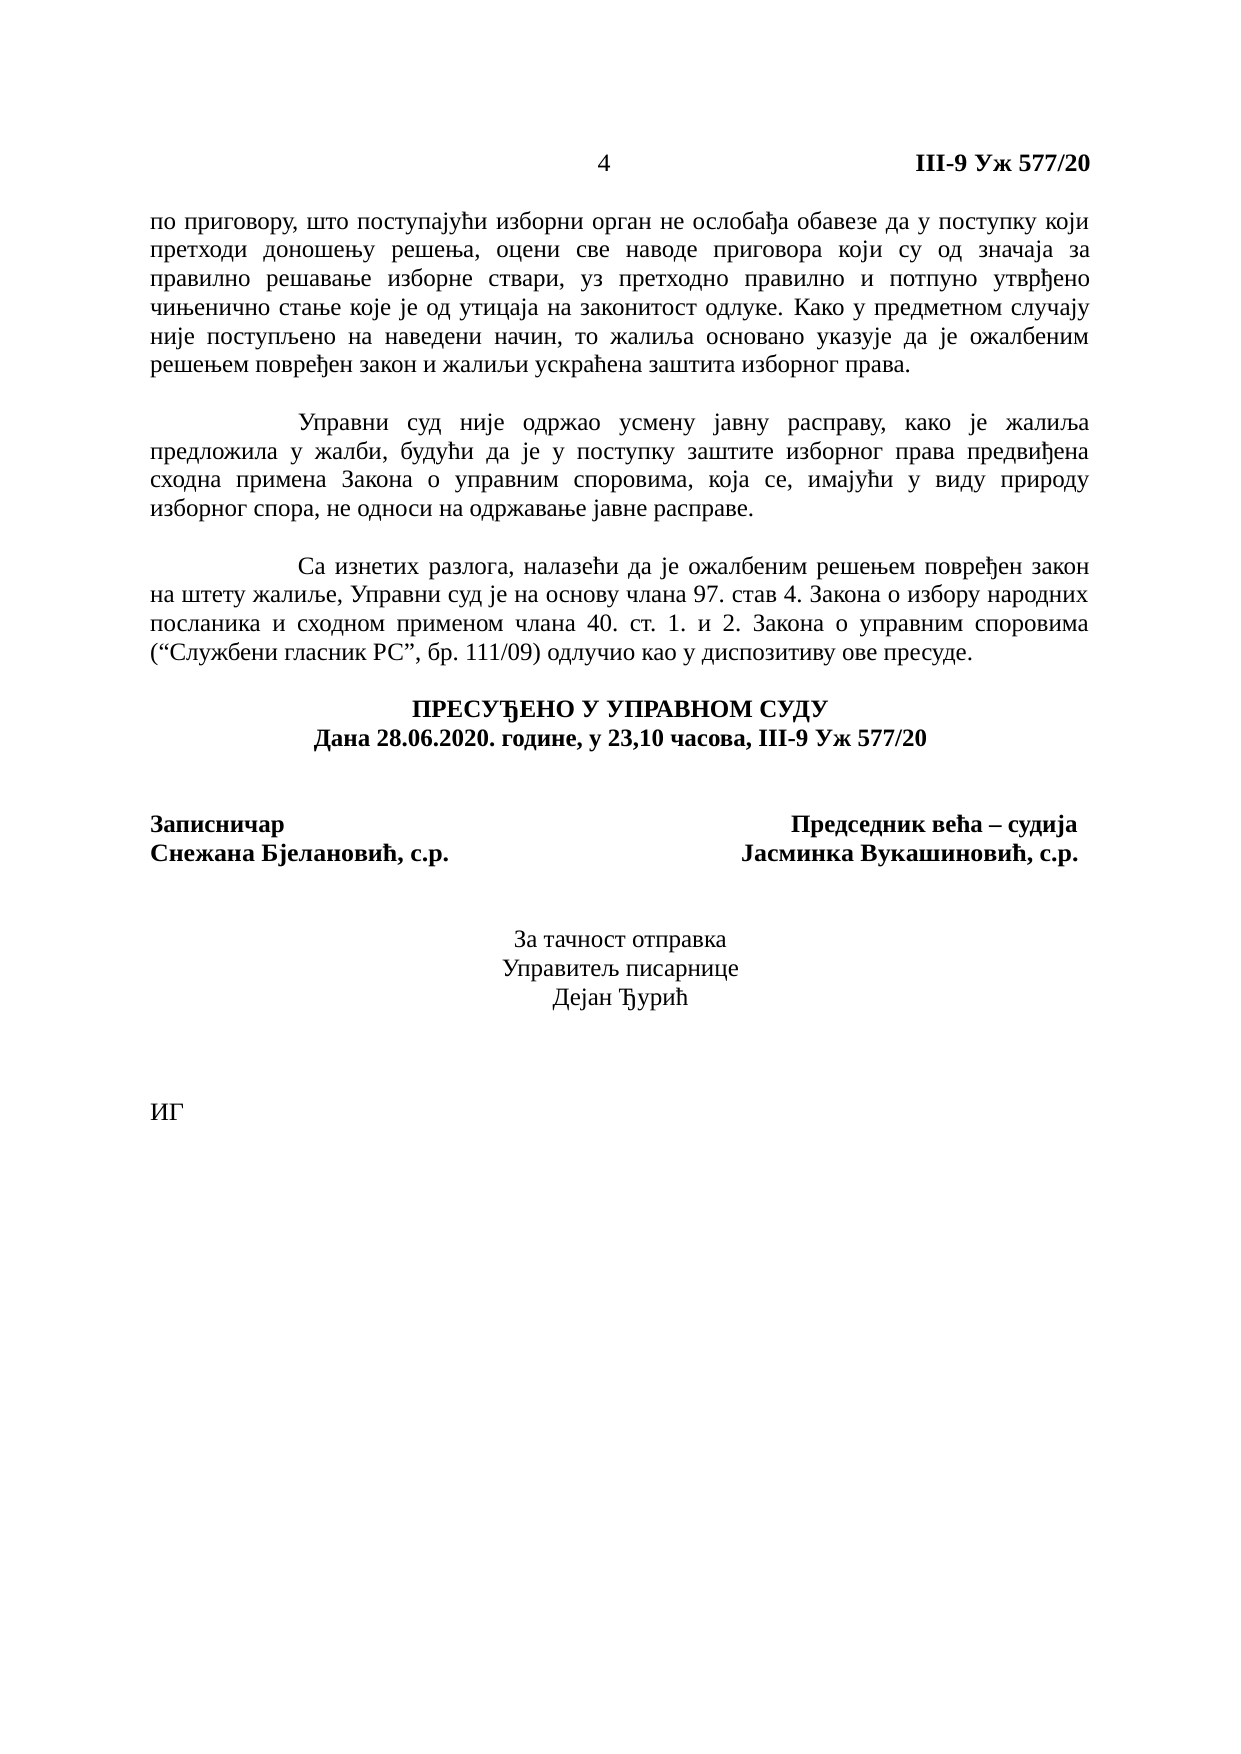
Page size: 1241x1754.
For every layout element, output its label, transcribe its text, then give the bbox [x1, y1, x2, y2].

text ПРЕСУЂЕНО У УПРАВНОМ СУДУ [150, 694, 1090, 723]
text Управитељ писарнице [150, 953, 1090, 982]
text Дана 28.06.2020. године, у 23,10 часова, III-9 Уж 577/20 [150, 723, 1090, 752]
text Записничар Председник већа – судија [150, 809, 1090, 838]
text Дејан Ђурић [150, 982, 1090, 1011]
text Управни суд није одржао усмену јавну расправу, како је жалиља предложила у жалби, будући да је у поступку заштите изборног права предвиђена сходна примена Закона о управним споровима, која се, имајући у виду природу изборног спора, не односи на одржавање јавне расправе. [150, 407, 1090, 522]
text по приговору, што поступајући изборни орган не ослобађа обавезе да у поступку који претходи доношењу решења, оцени све наводе приговора који су од значаја за правилно решавање изборне ствари, уз претходно правилно и потпуно утврђено чињенично стање које је од утицаја на законитост одлуке. Како у предметном случају није поступљено на наведени начин, то жалиља основано указује да је ожалбеним решењем повређен закон и жалиљи ускраћена заштита изборног права. [150, 206, 1090, 378]
text Са изнетих разлога, налазећи да је ожалбеним решењем повређен закон на штету жалиље, Управни суд је на основу члана 97. став 4. Закона о избору народних посланика и сходном применом члана 40. ст. 1. и 2. Закона о управним споровима (“Службени гласник РС”, бр. 111/09) одлучио као у диспозитиву ове пресуде. [150, 551, 1090, 666]
text ИГ [150, 1097, 1090, 1126]
text Снежана Бјелановић, с.р. Јасминка Вукашиновић, с.р. [150, 838, 1090, 867]
text За тачност отправка [150, 924, 1090, 953]
